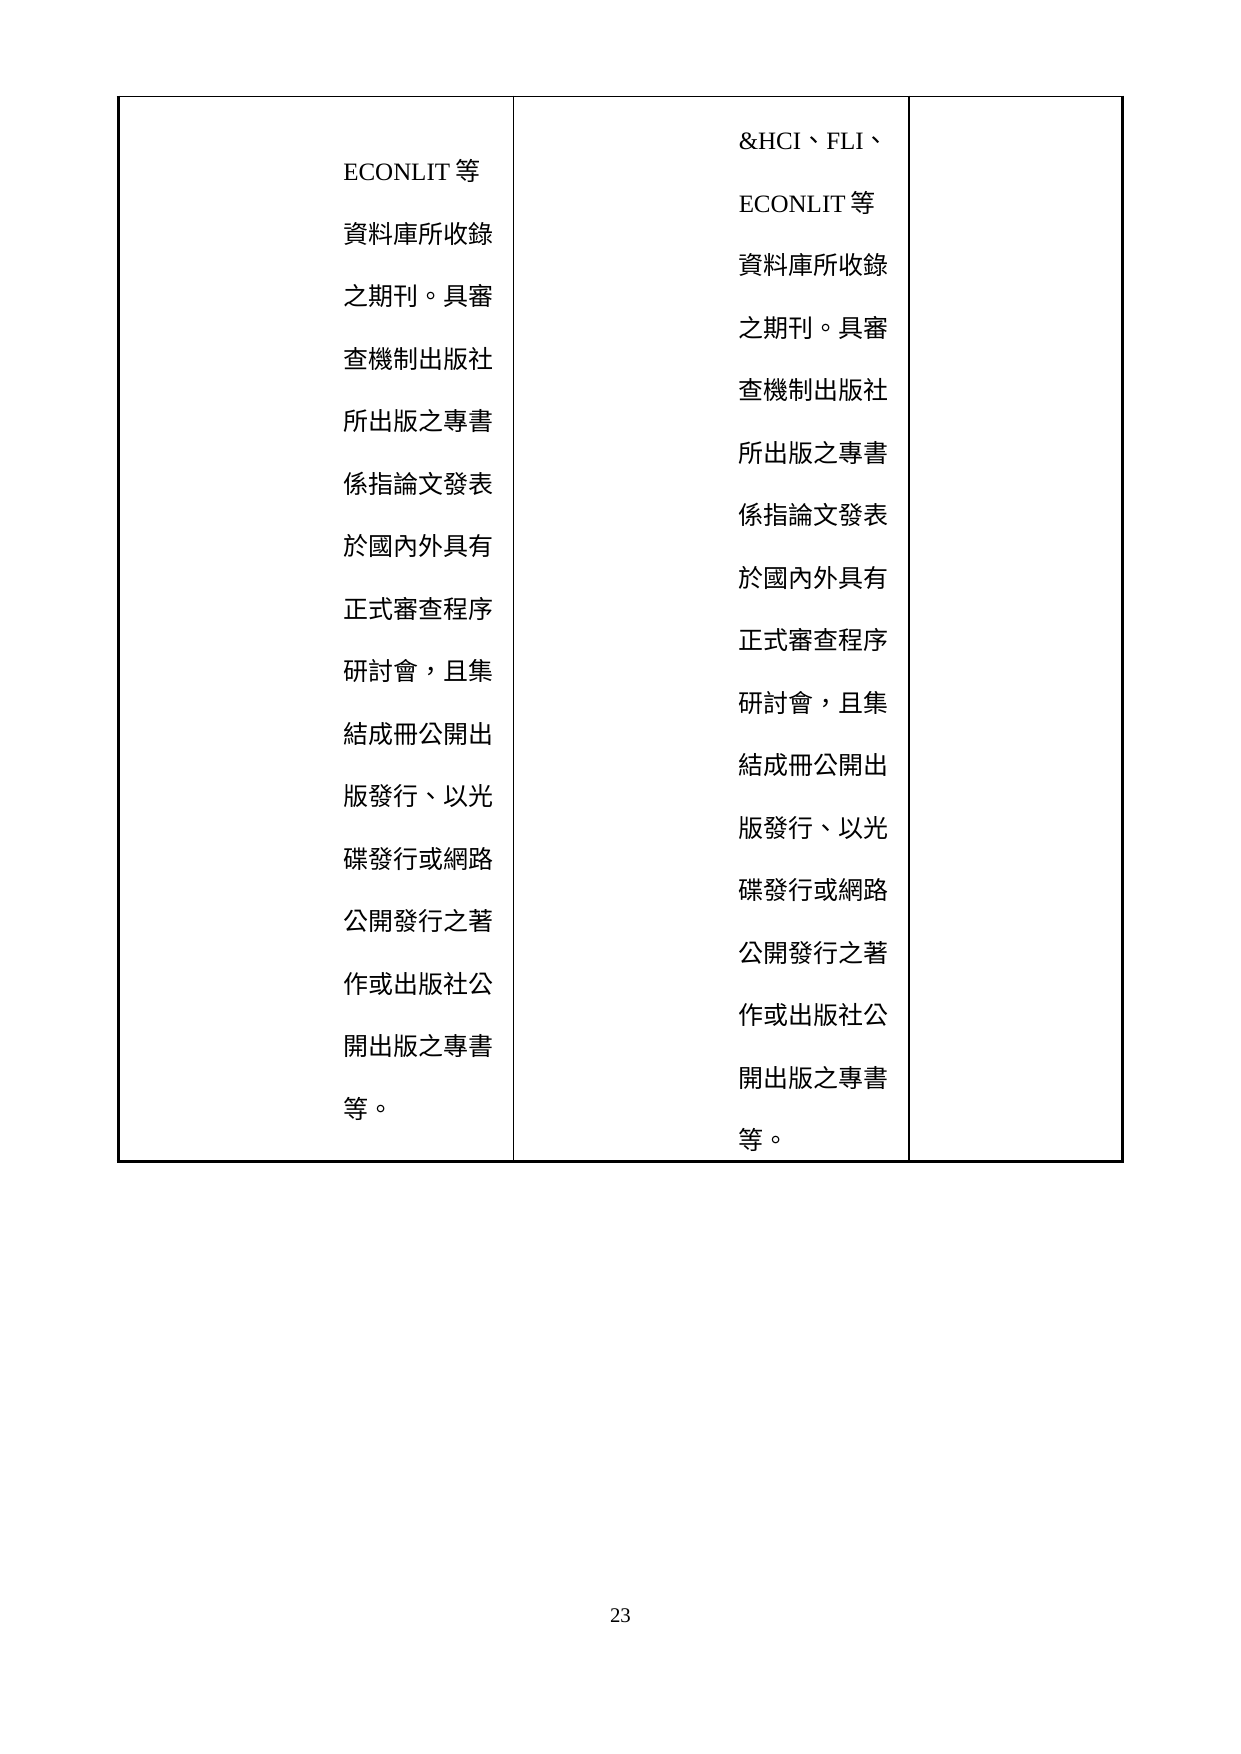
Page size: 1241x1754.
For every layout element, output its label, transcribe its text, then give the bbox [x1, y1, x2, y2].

table_cell ECONLIT等資料庫所收錄之期刊。具審查機制出版社所出版之專書係指論文發表於國內外具有正式審查程序研討會，且集結成冊公開出版發行、以光碟發行或網路公開發行之著作或出版社公開出版之專書等。 [120, 97, 513, 1159]
table_cell &HCI、FLI、ECONLIT等資料庫所收錄之期刊。具審查機制出版社所出版之專書係指論文發表於國內外具有正式審查程序研討會，且集結成冊公開出版發行、以光碟發行或網路公開發行之著作或出版社公開出版之專書等。 [514, 97, 908, 1159]
table_cell [910, 97, 1121, 1159]
